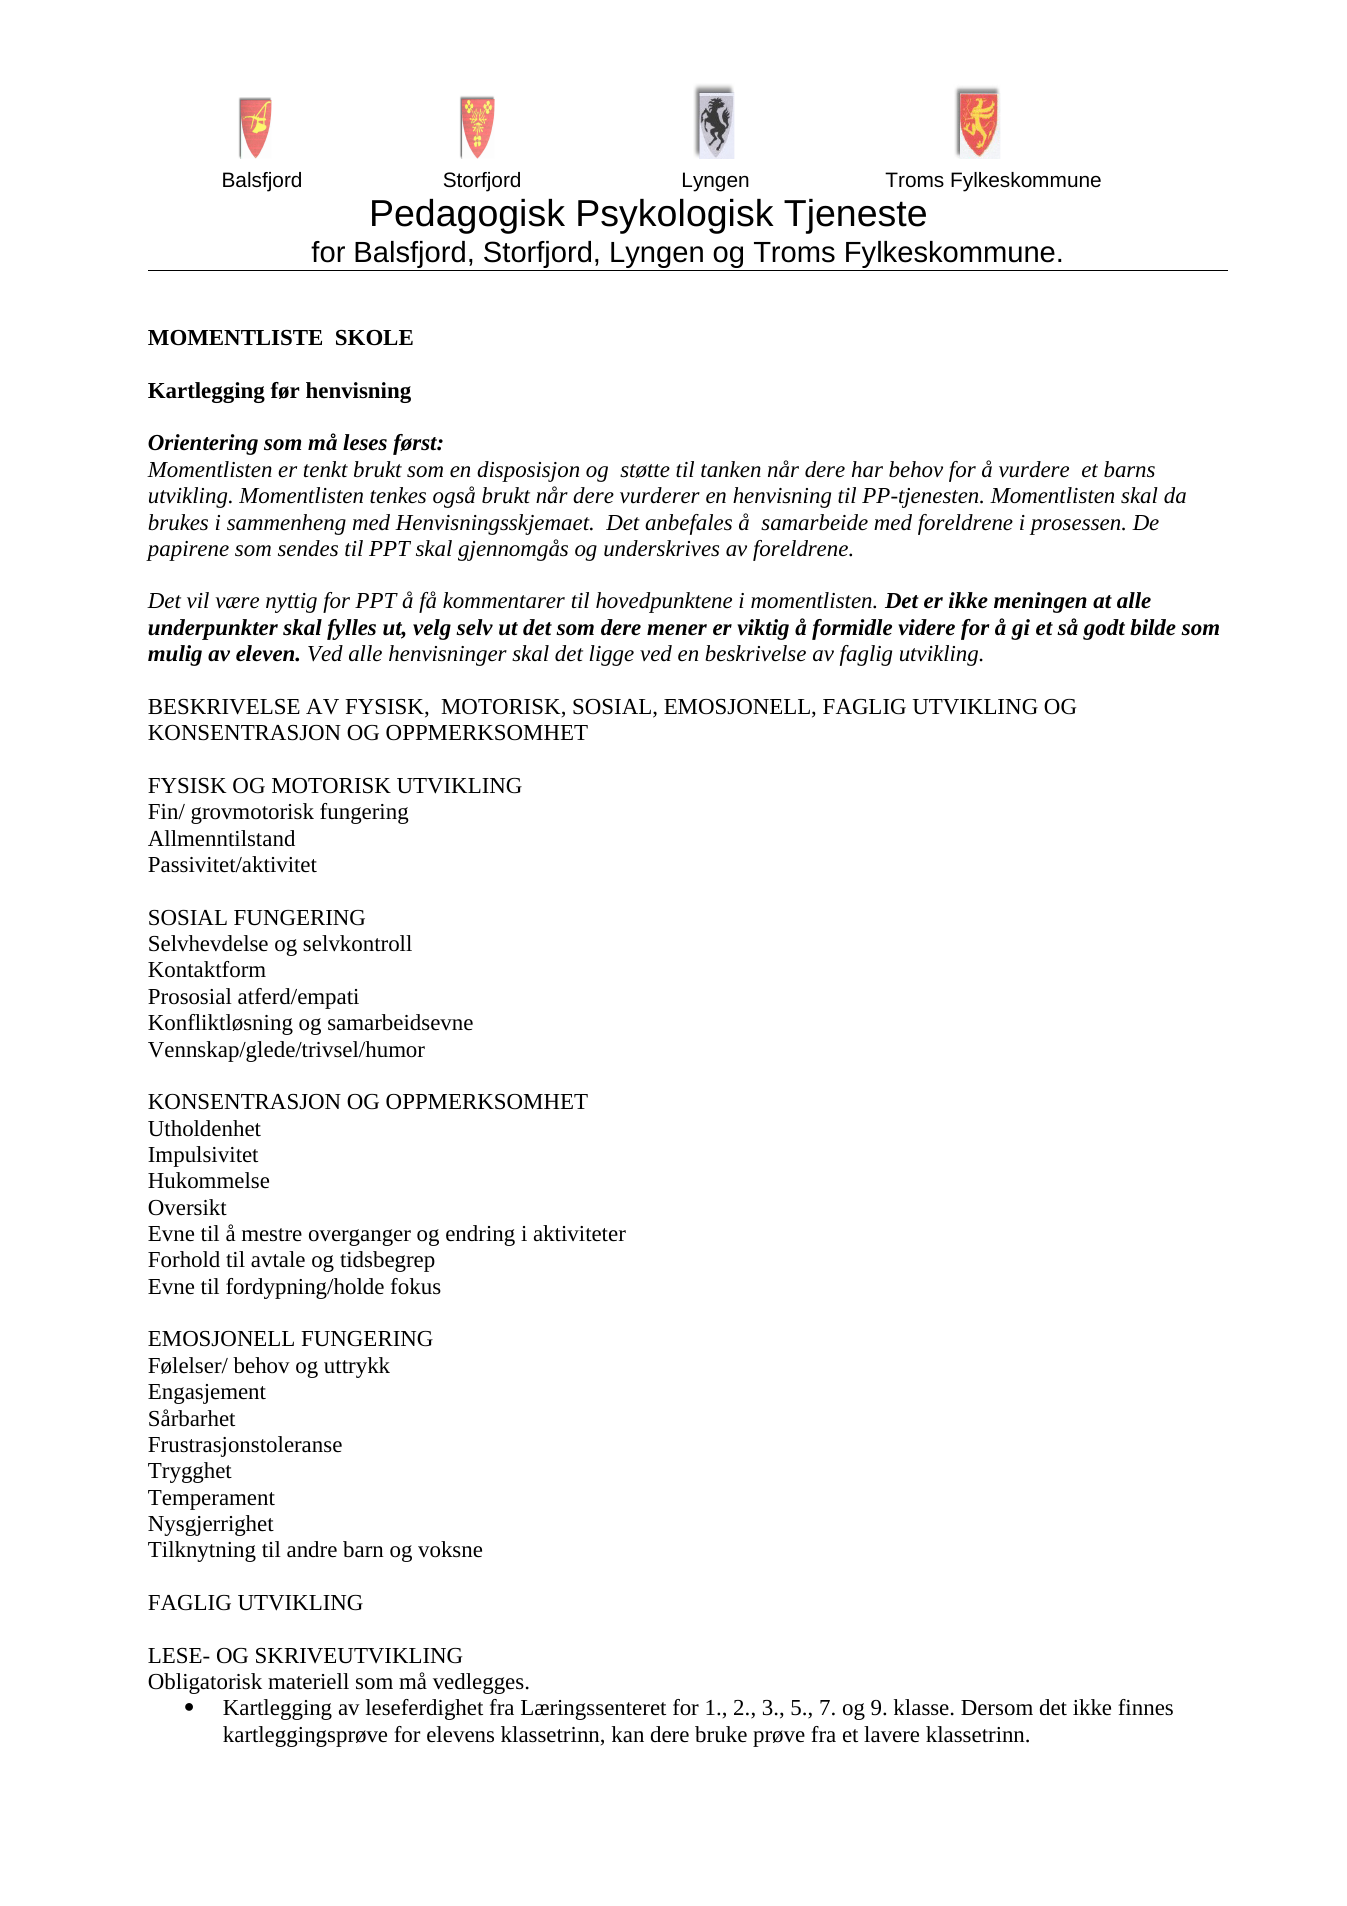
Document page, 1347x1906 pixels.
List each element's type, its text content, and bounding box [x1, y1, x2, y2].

subtitle FAGLIG UTVIKLING [148, 1589, 1228, 1615]
text Hukommelse [148, 1167, 1228, 1194]
text KONSENTRASJON OG OPPMERKSOMHET [148, 1088, 1228, 1115]
text Sårbarhet [148, 1404, 1228, 1431]
text Kontaktform [148, 957, 1228, 983]
text Vennskap/glede/trivsel/humor [148, 1036, 1228, 1062]
list Kartlegging av leseferdighet fra Læringssenteret for 1., 2., 3., 5., 7. og 9. klasse. Dersom det ikke finnes kartleggingsprøve for elevens klassetrinn, kan dere bruke prøve fra et lavere klassetrinn. [185, 1694, 1228, 1747]
text Passivitet/aktivitet [148, 851, 1228, 877]
text Konfliktløsning og samarbeidsevne [148, 1009, 1228, 1036]
text Evne til å mestre overganger og endring i aktiviteter [148, 1220, 1228, 1246]
text Obligatorisk materiell som må vedlegges. [148, 1668, 1228, 1694]
text BESKRIVELSE AV FYSISK, MOTORISK, SOSIAL, EMOSJONELL, FAGLIG UTVIKLING OG KONSENTRASJON OG OPPMERKSOMHET [148, 693, 1228, 746]
picture [459, 95, 495, 159]
picture [238, 97, 272, 159]
text SOSIAL FUNGERING [148, 904, 1228, 930]
picture [953, 84, 1001, 159]
text Impulsivitet [148, 1141, 1228, 1167]
text EMOSJONELL FUNGERING [148, 1326, 1228, 1352]
text Utholdenhet [148, 1115, 1228, 1141]
text Momentlisten er tenkt brukt som en disposisjon og støtte til tanken når dere har behov for å vurdere et barns utvikling. Momentlisten tenkes også brukt når dere vurderer en henvisning til PP-tjenesten. Momentlisten skal da brukes i sammenheng med Henvisningsskjemaet. Det anbefales å samarbeide med foreldrene i prosessen. De papirene som sendes til PPT skal gjennomgås og underskrives av foreldrene. [148, 456, 1228, 561]
text Fin/ grovmotorisk fungering [148, 798, 1228, 825]
text Følelser/ behov og uttrykk [148, 1352, 1228, 1378]
text FYSISK OG MOTORISK UTVIKLING [148, 772, 1228, 798]
text Nysgjerrighet [148, 1510, 1228, 1536]
picture [692, 82, 735, 159]
text Temperament [148, 1484, 1228, 1510]
text Evne til fordypning/holde fokus [148, 1273, 1228, 1299]
text Frustrasjonstoleranse [148, 1431, 1228, 1457]
text Tilknytning til andre barn og voksne [148, 1536, 1228, 1563]
text Orientering som må leses først: [148, 429, 1228, 456]
text Forhold til avtale og tidsbegrep [148, 1246, 1228, 1273]
text Oversikt [148, 1194, 1228, 1220]
text Engasjement [148, 1378, 1228, 1404]
text Det vil være nyttig for PPT å få kommentarer til hovedpunktene i momentlisten. Det er ikke meningen at alle underpunkter skal fylles ut, velg selv ut det som dere mener er viktig å formidle videre for å gi et så godt bilde som mulig av eleven. Ved alle henvisninger skal det ligge ved en beskrivelse av faglig utvikling. [148, 588, 1228, 667]
text Selvhevdelse og selvkontroll [148, 930, 1228, 957]
text Allmenntilstand [148, 825, 1228, 851]
text Trygghet [148, 1457, 1228, 1484]
subtitle Kartlegging før henvisning [148, 377, 1228, 403]
subtitle MOMENTLISTE SKOLE [148, 324, 1228, 350]
text Prososial atferd/empati [148, 983, 1228, 1009]
text LESE- OG SKRIVEUTVIKLING [148, 1642, 1228, 1668]
